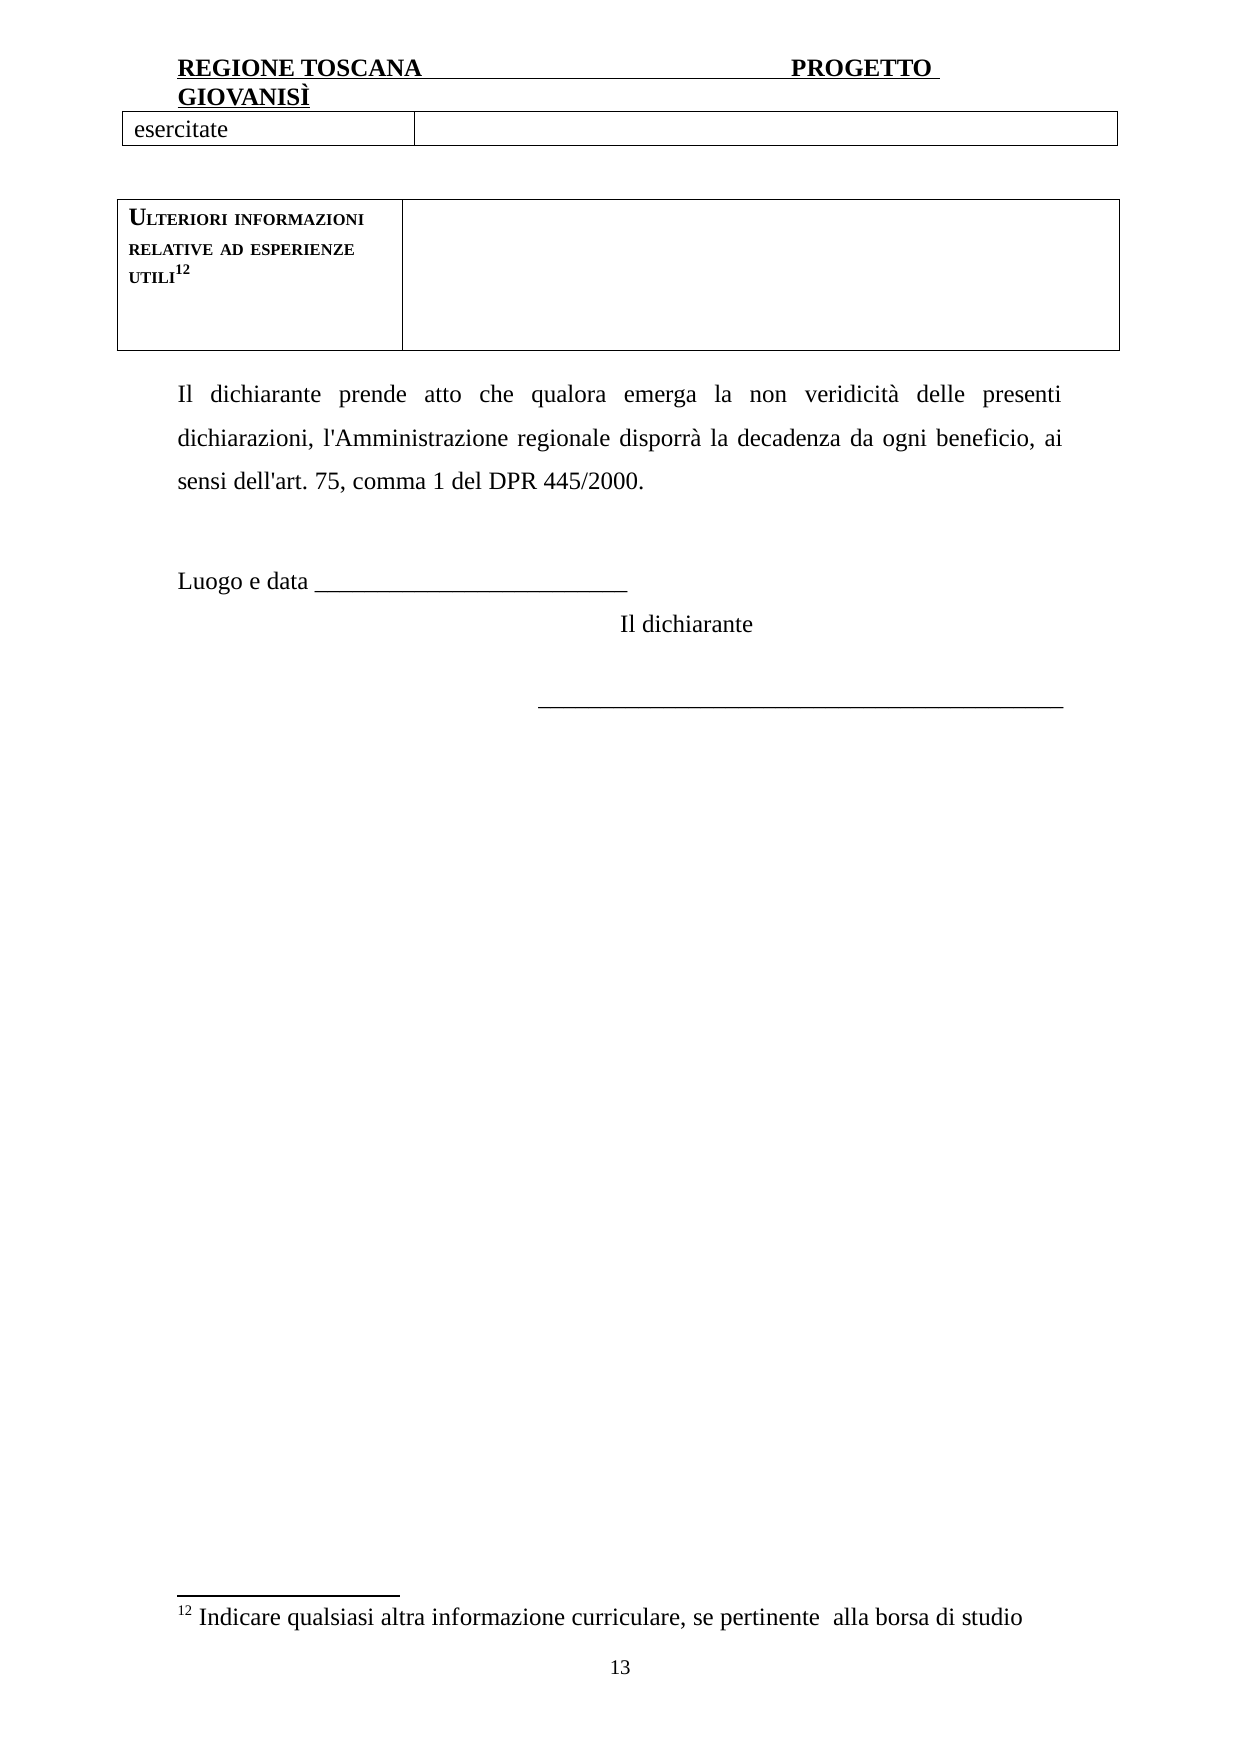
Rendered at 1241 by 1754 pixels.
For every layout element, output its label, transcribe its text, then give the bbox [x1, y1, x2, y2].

table_cell [415, 112, 1117, 145]
text Il dichiarante prende atto che qualora emerga la non veridicità delle presenti dichiarazioni, l'Amministrazione regionale disporrà la decadenza da ogni beneficio, ai sensi dell'art. 75, comma 1 del DPR 445/2000. [177, 379, 1063, 495]
text __________________________________________ [177, 682, 1063, 711]
table_header [403, 200, 1119, 350]
table_cell esercitate [123, 112, 414, 145]
text Luogo e data _________________________ [177, 566, 1063, 595]
text Il dichiarante [177, 609, 1063, 638]
table_header Ulteriori informazioni relative ad esperienze utili [118, 200, 402, 350]
